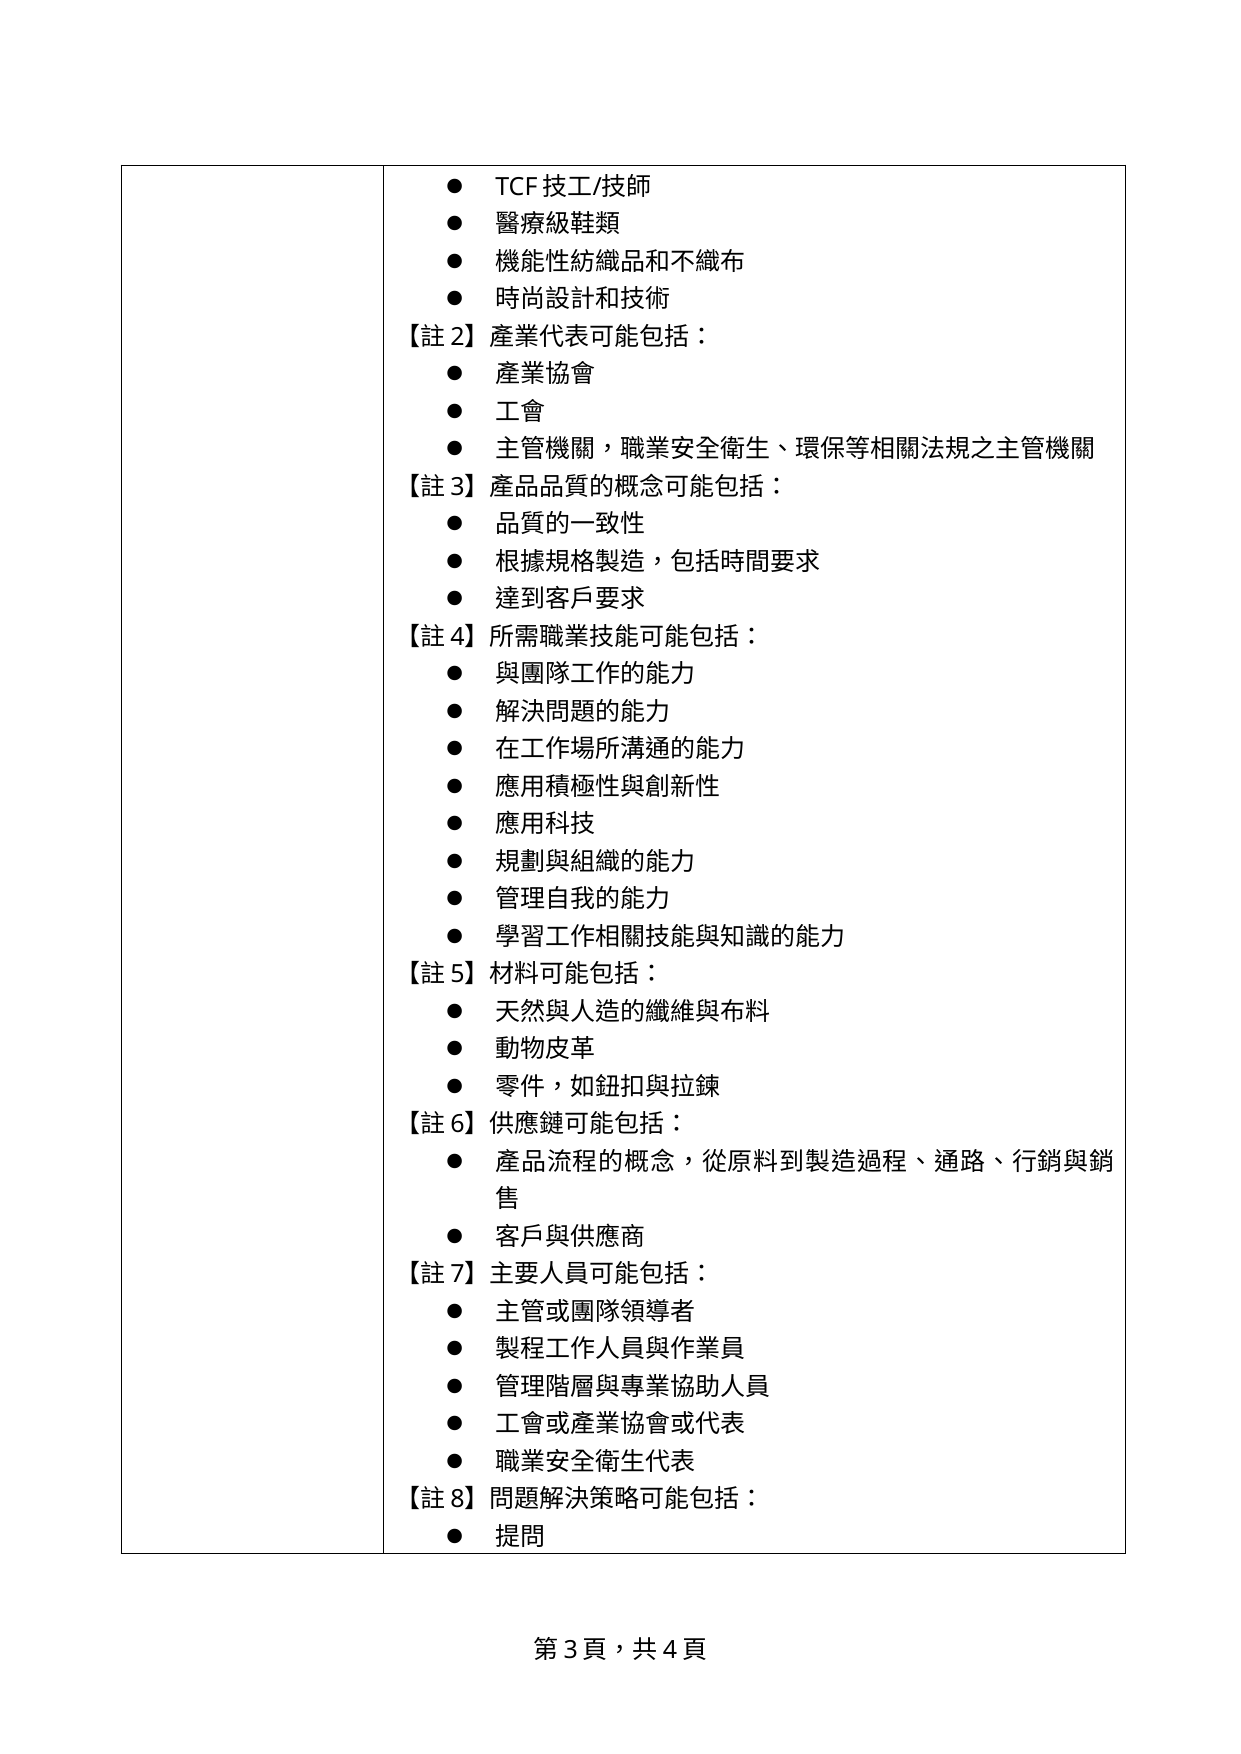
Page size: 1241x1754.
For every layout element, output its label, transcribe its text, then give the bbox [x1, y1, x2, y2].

table_cell [122, 166, 383, 1553]
table_cell 【註1】TCF相關產業可能包括： 紡織品生產 前期羊毛處理 軋棉花 紡織製造 成衣製造 女帽製造 鞋類生產 鞋類修理 皮革生產 洗衣作業 乾洗作業 TCF技工/技師 醫療級鞋類 機能性紡織品和不織布 時尚設計和技術 【註2】產業代表可能包括： 產業協會 工會 主管機關，職業安全衛生、環保等相關法規之主管機關 【註3】產品品質的概念可能包括： 品質的一致性 根據規格製造，包括時間要求 達到客戶要求 【註4】所需職業技能可能包括： 與團隊工作的能力 解決問題的能力 在工作場所溝通的能力 應用積極性與創新性 應用科技 規劃與組織的能力 管理自我的能力 學習工作相關技能與知識的能力 【註5】材料可能包括： 天然與人造的纖維與布料 動物皮革 零件，如鈕扣與拉鍊 【註6】供應鏈可能包括： 產品流程的概念，從原料到製造過程、通路、行銷與銷售 客戶與供應商 【註7】主要人員可能包括： 主管或團隊領導者 製程工作人員與作業員 管理階層與專業協助人員 工會或產業協會或代表 職業安全衛生代表 【註8】問題解決策略可能包括： 提問 呈報或轉介給合適人員 尋求協助或支持 參考標準作業程序 考慮選擇方案 取得資訊 [384, 166, 1125, 1553]
